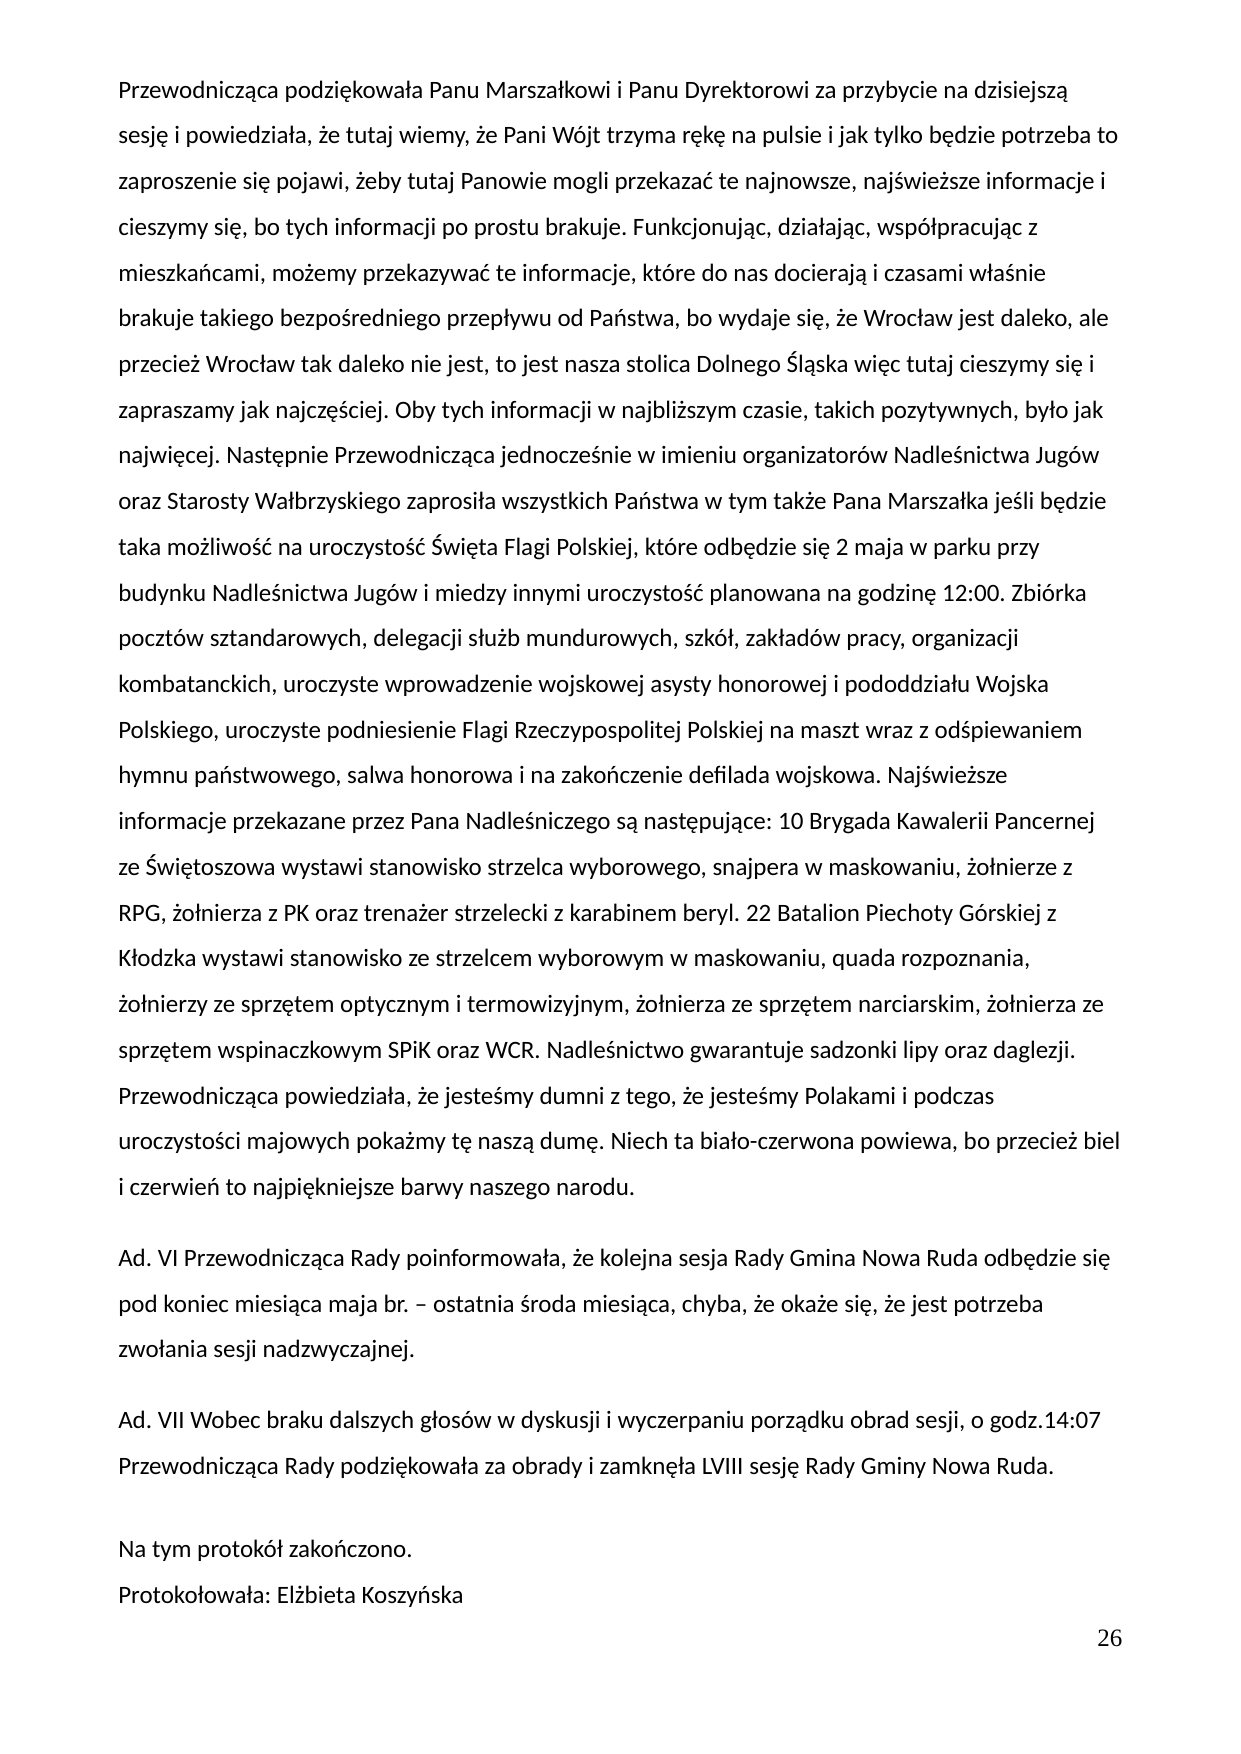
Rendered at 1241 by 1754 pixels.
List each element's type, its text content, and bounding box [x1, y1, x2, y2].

text Protokołowała: Elżbieta Koszyńska [118, 1579, 1122, 1609]
text Przewodnicząca podziękowała Panu Marszałkowi i Panu Dyrektorowi za przybycie na dzisiejszą sesję i powiedziała, że tutaj wiemy, że Pani Wójt trzyma rękę na pulsie i jak tylko będzie potrzeba to zaproszenie się pojawi, żeby tutaj Panowie mogli przekazać te najnowsze, najświeższe informacje i cieszymy się, bo tych informacji po prostu brakuje. Funkcjonując, działając, współpracując z mieszkańcami, możemy przekazywać te informacje, które do nas docierają i czasami właśnie brakuje takiego bezpośredniego przepływu od Państwa, bo wydaje się, że Wrocław jest daleko, ale przecież Wrocław tak daleko nie jest, to jest nasza stolica Dolnego Śląska więc tutaj cieszymy się i zapraszamy jak najczęściej. Oby tych informacji w najbliższym czasie, takich pozytywnych, było jak najwięcej. Następnie Przewodnicząca jednocześnie w imieniu organizatorów Nadleśnictwa Jugów oraz Starosty Wałbrzyskiego zaprosiła wszystkich Państwa w tym także Pana Marszałka jeśli będzie taka możliwość na uroczystość Święta Flagi Polskiej, które odbędzie się 2 maja w parku przy budynku Nadleśnictwa Jugów i miedzy innymi uroczystość planowana na godzinę 12:00. Zbiórka pocztów sztandarowych, delegacji służb mundurowych, szkół, zakładów pracy, organizacji kombatanckich, uroczyste wprowadzenie wojskowej asysty honorowej i pododdziału Wojska Polskiego, uroczyste podniesienie Flagi Rzeczypospolitej Polskiej na maszt wraz z odśpiewaniem hymnu państwowego, salwa honorowa i na zakończenie defilada wojskowa. Najświeższe informacje przekazane przez Pana Nadleśniczego są następujące: 10 Brygada Kawalerii Pancernej ze Świętoszowa wystawi stanowisko strzelca wyborowego, snajpera w maskowaniu, żołnierze z RPG, żołnierza z PK oraz trenażer strzelecki z karabinem beryl. 22 Batalion Piechoty Górskiej z Kłodzka wystawi stanowisko ze strzelcem wyborowym w maskowaniu, quada rozpoznania, żołnierzy ze sprzętem optycznym i termowizyjnym, żołnierza ze sprzętem narciarskim, żołnierza ze sprzętem wspinaczkowym SPiK oraz WCR. Nadleśnictwo gwarantuje sadzonki lipy oraz daglezji. Przewodnicząca powiedziała, że jesteśmy dumni z tego, że jesteśmy Polakami i podczas uroczystości majowych pokażmy tę naszą dumę. Niech ta biało-czerwona powiewa, bo przecież biel i czerwień to najpiękniejsze barwy naszego narodu. [118, 74, 1122, 1202]
text Na tym protokół zakończono. [118, 1533, 1122, 1564]
text Ad. VII Wobec braku dalszych głosów w dyskusji i wyczerpaniu porządku obrad sesji, o godz.14:07 Przewodnicząca Rady podziękowała za obrady i zamknęła LVIII sesję Rady Gminy Nowa Ruda. [118, 1404, 1122, 1480]
text Ad. VI Przewodnicząca Rady poinformowała, że kolejna sesja Rady Gmina Nowa Ruda odbędzie się pod koniec miesiąca maja br. – ostatnia środa miesiąca, chyba, że okaże się, że jest potrzeba zwołania sesji nadzwyczajnej. [118, 1242, 1122, 1364]
